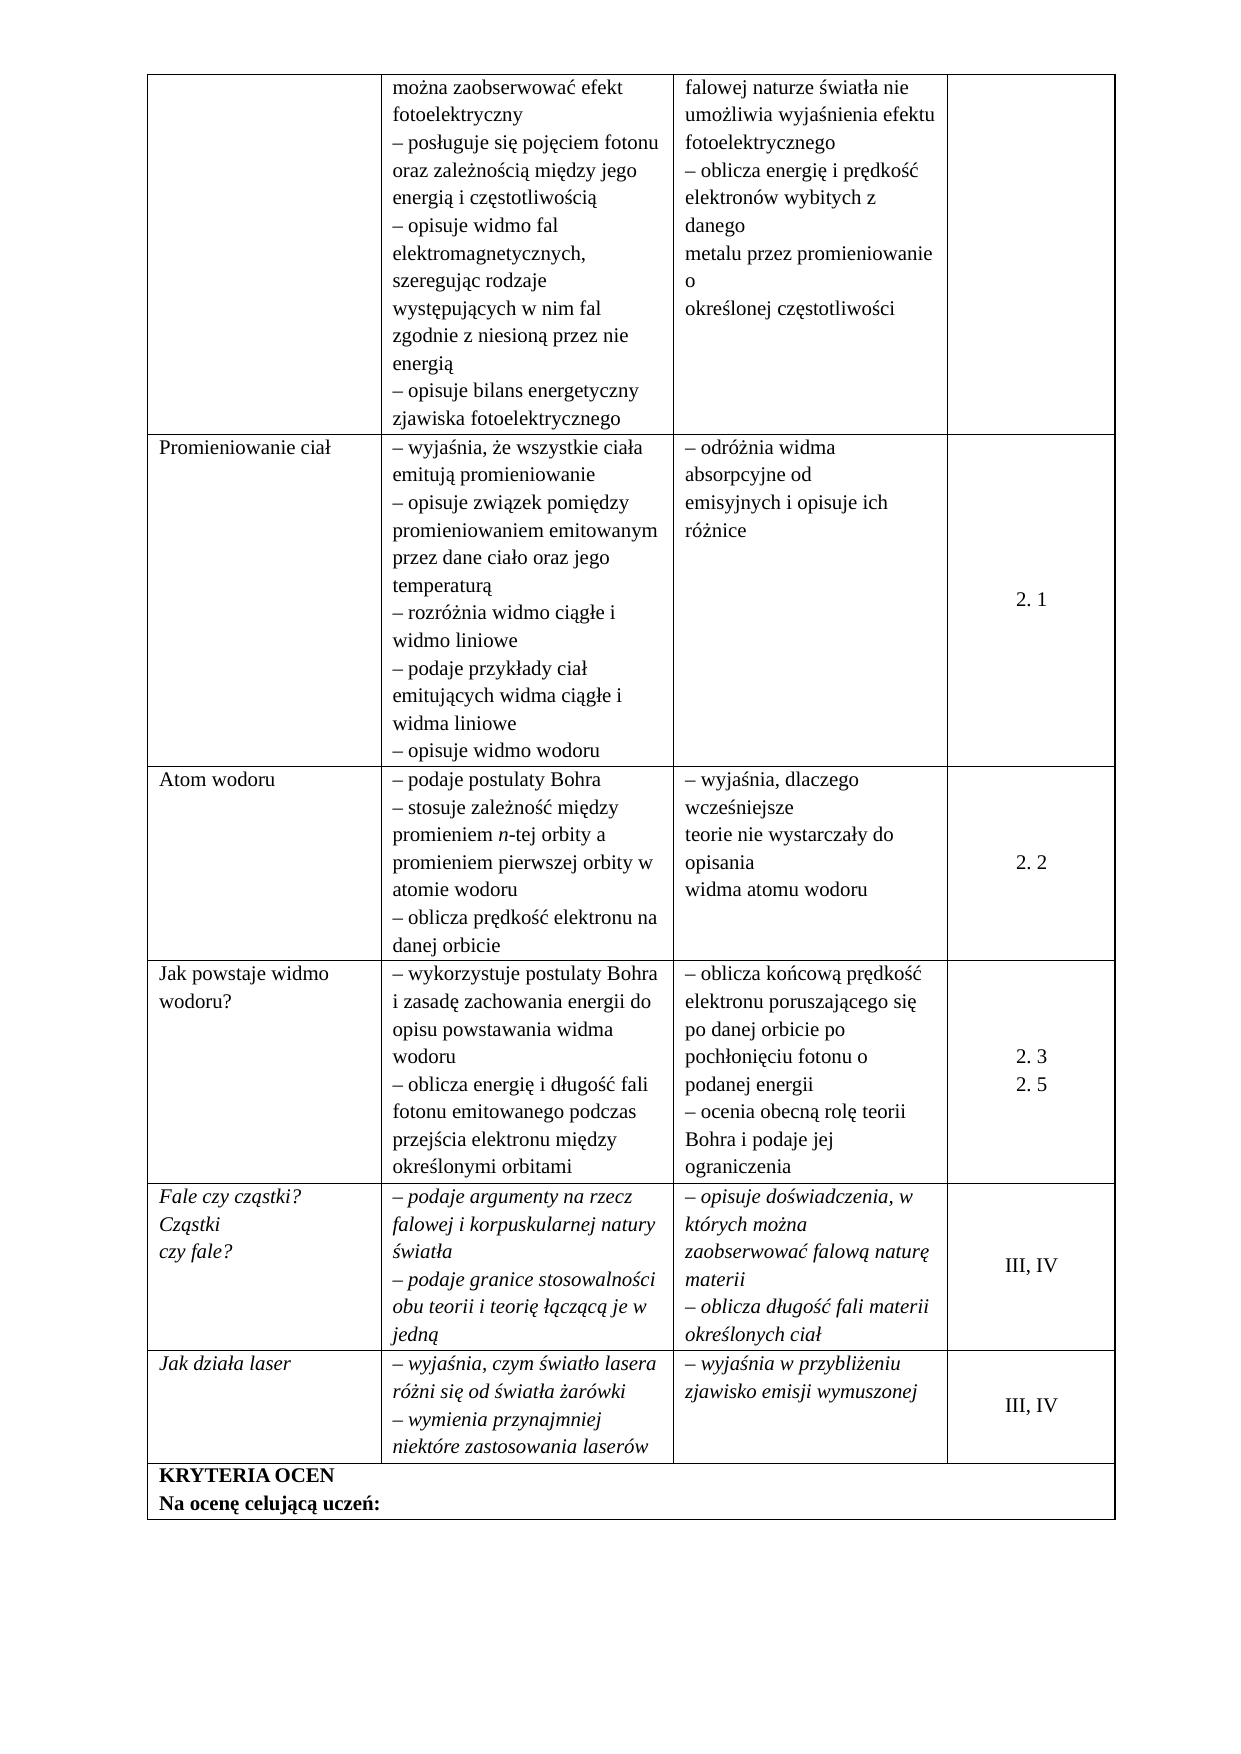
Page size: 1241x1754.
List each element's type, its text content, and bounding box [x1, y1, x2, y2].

table_cell – wyjaśnia, że wszystkie ciała emitują promieniowanie – opisuje związek pomiędzy promieniowaniem emitowanym przez dane ciało oraz jego temperaturą – rozróżnia widmo ciągłe i widmo liniowe – podaje przykłady ciał emitujących widma ciągłe i widma liniowe – opisuje widmo wodoru [382, 435, 673, 766]
table_cell Jak działa laser [148, 1351, 381, 1462]
table_cell – wykorzystuje postulaty Bohra i zasadę zachowania energii do opisu powstawania widma wodoru – oblicza energię i długość fali fotonu emitowanego podczas przejścia elektronu między określonymi orbitami [382, 961, 673, 1183]
table_cell Promieniowanie ciał [148, 435, 381, 766]
table_cell – wyjaśnia, czym światło lasera różni się od światła żarówki – wymienia przynajmniej niektóre zastosowania laserów [382, 1351, 673, 1462]
table_cell 2. 3 2. 5 [948, 961, 1114, 1183]
table_cell III, IV [948, 1184, 1114, 1350]
table_cell 2. 2 [948, 767, 1114, 960]
table_cell falowej naturze światła nie umożliwia wyjaśnienia efektu fotoelektrycznego – oblicza energię i prędkość elektronów wybitych z danego metalu przez promieniowanie o określonej częstotliwości [674, 75, 947, 434]
table_cell KRYTERIA OCEN Na ocenę celującą uczeń: stosuje poznaną wiedzę i nabyte umiejętności do rozwiązywani problemów fizycznych ustala, czy zajdzie efekt fotoelektryczny na podstawie podanej pracy wyjścia danego metalu oraz długości fali (barwy) padającego nań promieniowania Na ocenę bardzo dobrą uczeń: oblicza energię i prędkość elektronów wybitych z danego metalu przez promieniowanie o określonej częstotliwości odróżnia widma absorpcyjne od emisyjnych i opisuje ich różnice oblicza końcową prędkość elektronu poruszającego się po danej orbicie po pochłonięciu fotonu o podanej energii wyjaśnia w przybliżeniu zjawisko emisji wymuszonej Na ocenę dobrą uczeń: wyjaśnia, dlaczego założenie o falowej naturze światła nie umożliwia wyjaśnienia efektu fotoelektrycznego podaje przykłady ciał emitujących widma ciągłe i widma liniowe opisuje widmo wodoru stosuje zależność między promieniem n-tej orbity a promieniem pierwszej orbity w atomie wodoru wykorzystuje postulaty Bohra i zasadę zachowania energii do opisu powstawania widma wodoru wymienia przynajmniej niektóre zastosowania laserów Na ocenę dostateczną uczeń: posługuje się pojęciem fotonu oraz zależnością między jego energią i częstotliwością opisuje widmo fal elektromagnetycznych, szeregując rodzaje występujących w nim fal zgodnie z niesioną przez nie energią opisuje związek pomiędzy promieniowaniem emitowanym przez dane ciało oraz jego temperaturą rozróżnia widmo ciągłe i widmo liniowe wyjaśnia, czym światło lasera różni się od światła żarówki Na ocenę dopuszczającą uczeń: wie na czym polega zjawisko fotoelektryczne posługuje się pojęciem fotonu oraz zależnością między jego energią i częstotliwością wyjaśnia, że wszystkie ciała emitują promieniowanie [148, 1464, 1114, 1519]
table_cell Fale czy cząstki? Cząstki czy fale? [148, 1184, 381, 1350]
table_cell – podaje postulaty Bohra – stosuje zależność między promieniem n-tej orbity a promieniem pierwszej orbity w atomie wodoru – oblicza prędkość elektronu na danej orbicie [382, 767, 673, 960]
table_cell [148, 75, 381, 434]
table_cell – wyjaśnia w przybliżeniu zjawisko emisji wymuszonej [674, 1351, 947, 1462]
table_cell – podaje argumenty na rzecz falowej i korpuskularnej natury światła – podaje granice stosowalności obu teorii i teorię łączącą je w jedną [382, 1184, 673, 1350]
table_cell można zaobserwować efekt fotoelektryczny – posługuje się pojęciem fotonu oraz zależnością między jego energią i częstotliwością – opisuje widmo fal elektromagnetycznych, szeregując rodzaje występujących w nim fal zgodnie z niesioną przez nie energią – opisuje bilans energetyczny zjawiska fotoelektrycznego [382, 75, 673, 434]
table_cell III, IV [948, 1351, 1114, 1462]
table_cell Atom wodoru [148, 767, 381, 960]
table_cell Jak powstaje widmo wodoru? [148, 961, 381, 1183]
table_cell – odróżnia widma absorpcyjne od emisyjnych i opisuje ich różnice [674, 435, 947, 766]
table_cell 2. 1 [948, 435, 1114, 766]
table_cell – opisuje doświadczenia, w których można zaobserwować falową naturę materii – oblicza długość fali materii określonych ciał [674, 1184, 947, 1350]
table_cell – oblicza końcową prędkość elektronu poruszającego się po danej orbicie po pochłonięciu fotonu o podanej energii – ocenia obecną rolę teorii Bohra i podaje jej ograniczenia [674, 961, 947, 1183]
table_cell – wyjaśnia, dlaczego wcześniejsze teorie nie wystarczały do opisania widma atomu wodoru [674, 767, 947, 960]
table_cell [948, 75, 1114, 434]
